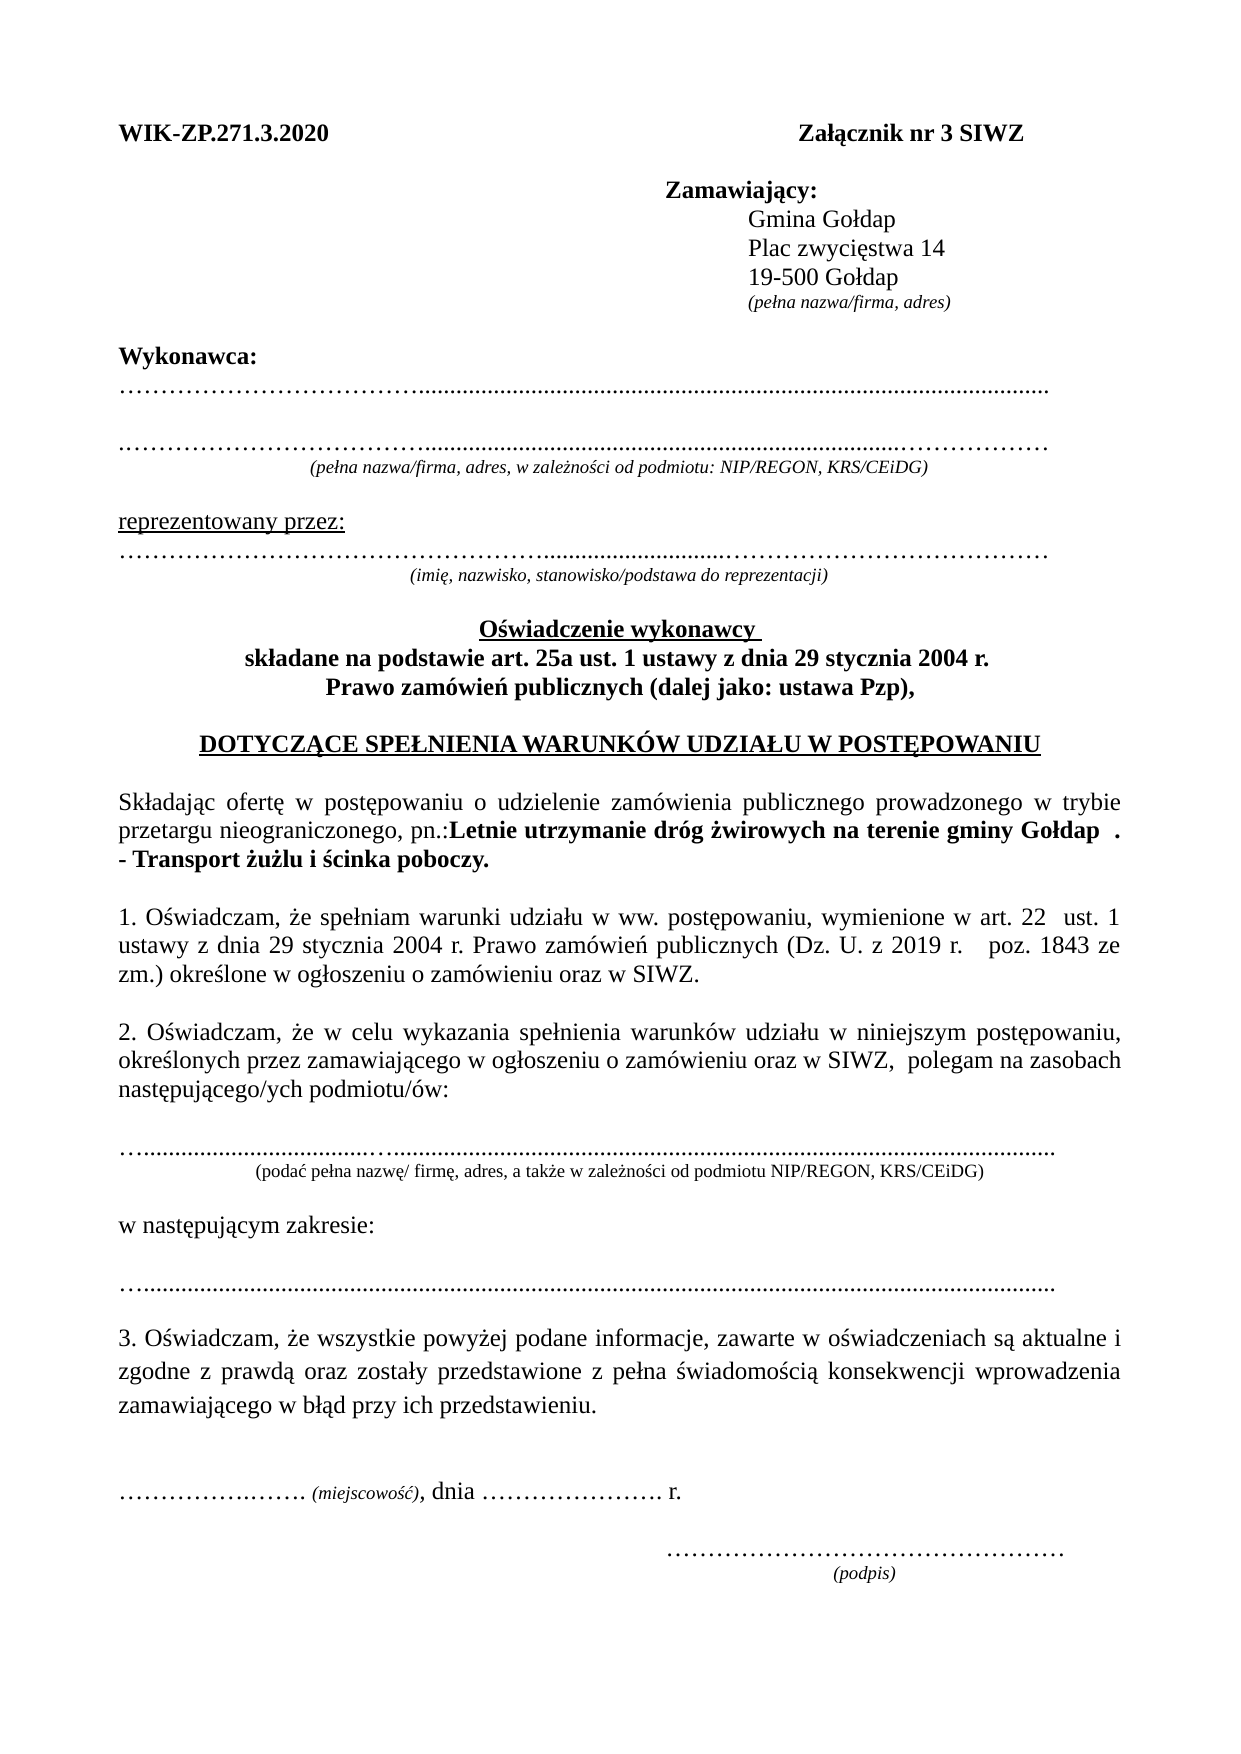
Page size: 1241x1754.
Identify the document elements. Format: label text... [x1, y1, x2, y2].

text (podać pełna nazwę/ firmę, adres, a także w zależności od podmiotu NIP/REGON, KRS/CEiDG) [118, 1160, 1122, 1182]
text Wykonawca: [118, 341, 1122, 370]
list 1. Oświadczam, że spełniam warunki udziału w ww. postępowaniu, wymienione w art. 22 ust. 1 ustawy z dnia 29 stycznia 2004 r. Prawo zamówień publicznych (Dz. U. z 2019 r. poz. 1843 ze zm.) określone w ogłoszeniu o zamówieniu oraz w SIWZ. [118, 902, 1122, 988]
text w następującym zakresie: [118, 1211, 1122, 1239]
text …....................................….......................................................................................................... [118, 1132, 1122, 1160]
text …………………………………………….............................………………………………… [118, 535, 1122, 564]
text ….................................................................................................................................................. [118, 1268, 1122, 1297]
text (podpis) [118, 1562, 1122, 1584]
text składane na podstawie art. 25a ust. 1 ustawy z dnia 29 stycznia 2004 r. [118, 643, 1122, 672]
text 2. Oświadczam, że w celu wykazania spełnienia warunków udziału w niniejszym postępowaniu, określonych przez zamawiającego w ogłoszeniu o zamówieniu oraz w SIWZ, polegam na zasobach następującego/ych podmiotu/ów: [118, 1017, 1122, 1103]
text (imię, nazwisko, stanowisko/podstawa do reprezentacji) [118, 564, 1122, 585]
text Prawo zamówień publicznych (dalej jako: ustawa Pzp), [118, 672, 1122, 700]
text (pełna nazwa/firma, adres) [748, 291, 1122, 312]
text Oświadczenie wykonawcy [118, 614, 1122, 643]
text ………………………………..................................................................................................... [118, 370, 1122, 398]
text Składając ofertę w postępowaniu o udzielenie zamówienia publicznego prowadzonego w trybie przetargu nieograniczonego, pn.:Letnie utrzymanie dróg żwirowych na terenie gminy Gołdap . - Transport żużlu i ścinka poboczy. [118, 787, 1122, 873]
text (pełna nazwa/firma, adres, w zależności od podmiotu: NIP/REGON, KRS/CEiDG) [118, 456, 1122, 477]
text Gmina Gołdap [748, 204, 1122, 233]
text reprezentowany przez: [118, 506, 1122, 535]
text 3. Oświadczam, że wszystkie powyżej podane informacje, zawarte w oświadczeniach są aktualne i zgodne z prawdą oraz zostały przedstawione z pełna świadomością konsekwencji wprowadzenia zamawiającego w błąd przy ich przedstawieniu. [118, 1318, 1122, 1418]
text .………………………………............................................................................……………… [118, 427, 1122, 456]
text Zamawiający: [665, 176, 1122, 204]
text WIK-ZP.271.3.2020 Załącznik nr 3 SIWZ [118, 118, 1122, 147]
text Plac zwycięstwa 14 [748, 233, 1122, 262]
text ………………………………………… [118, 1533, 1122, 1562]
text 19-500 Gołdap [748, 262, 1122, 291]
text …………….……. (miejscowość), dnia …………………. r. [118, 1476, 1122, 1505]
text DOTYCZĄCE SPEŁNIENIA WARUNKÓW UDZIAŁU W POSTĘPOWANIU [118, 729, 1122, 758]
